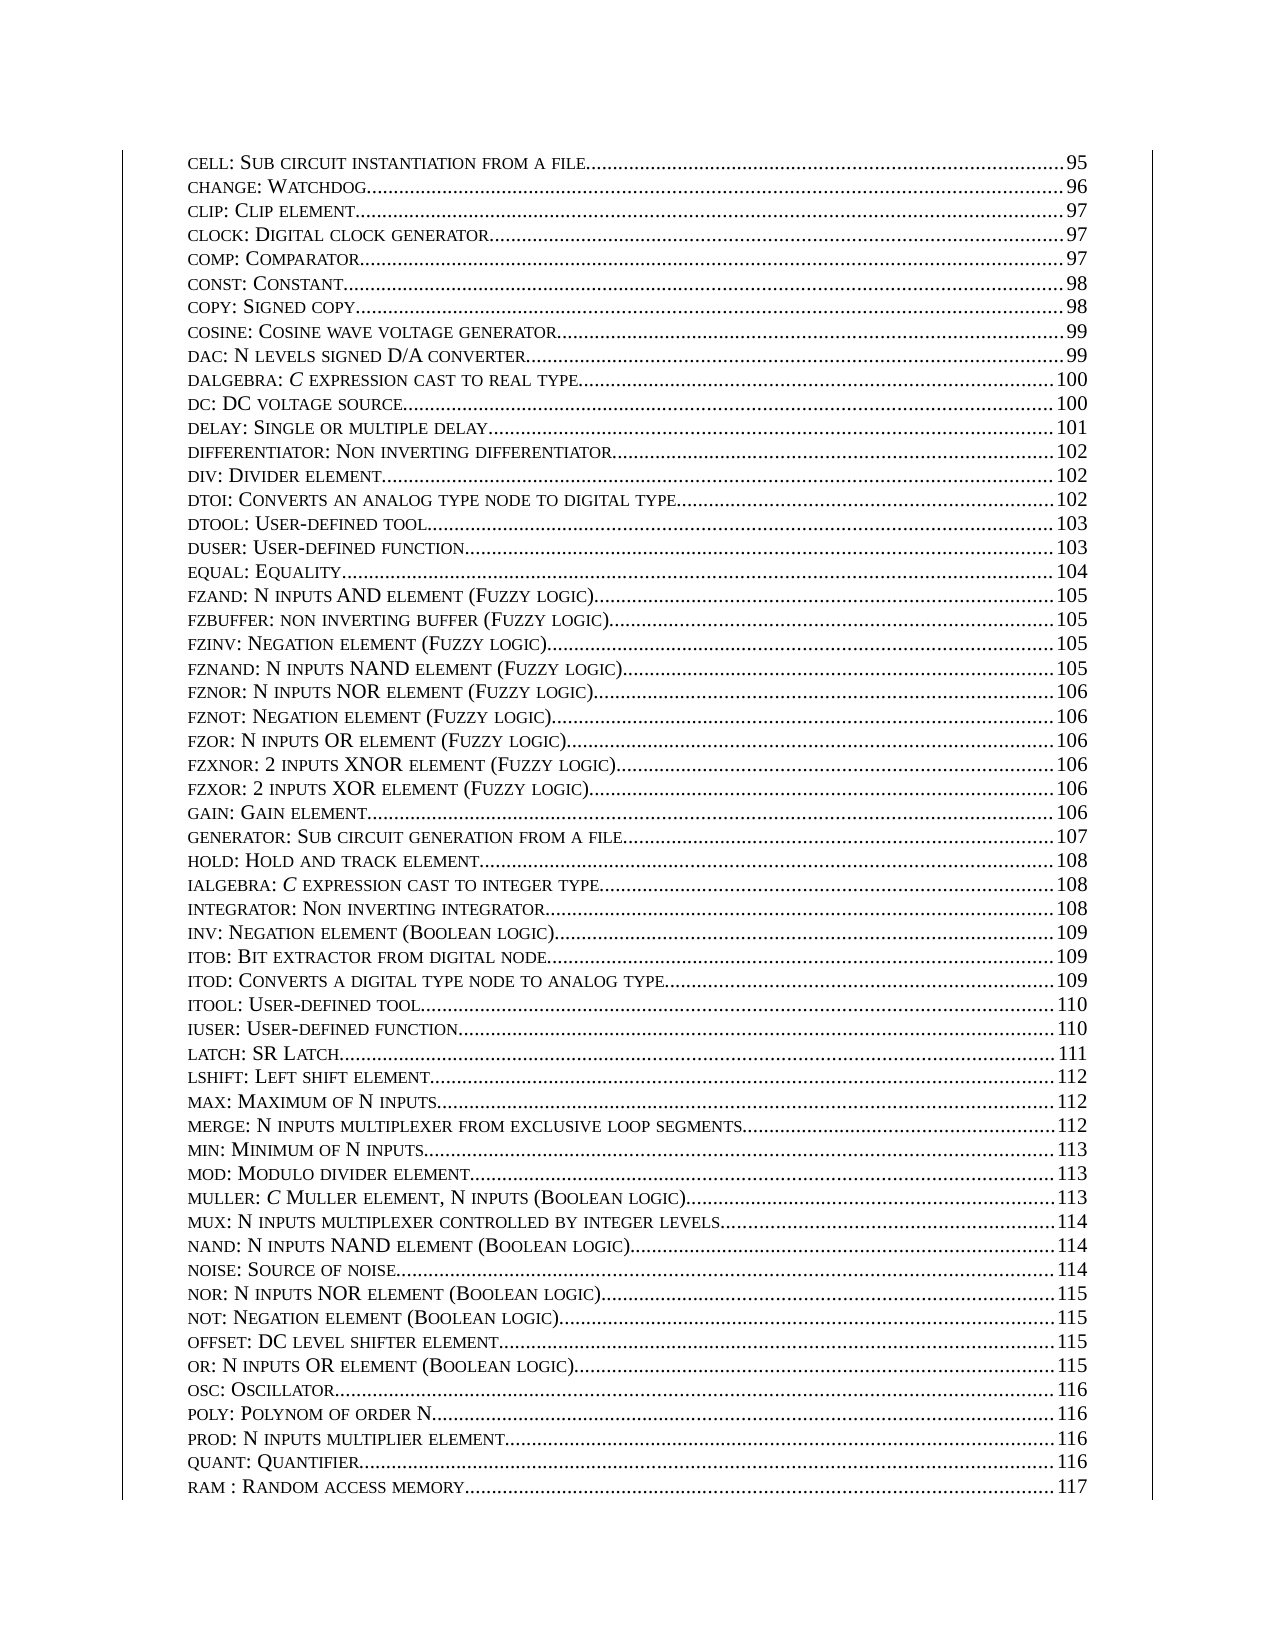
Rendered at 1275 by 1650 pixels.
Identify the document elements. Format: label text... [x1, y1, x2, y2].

text fznot: Negation element (Fuzzy logic) 106 [187, 703, 1087, 727]
text copy: Signed copy 98 [187, 294, 1087, 318]
text offset: DC level shifter element 115 [187, 1329, 1087, 1353]
text ialgebra: C expression cast to integer type 108 [187, 872, 1087, 896]
text dalgebra: C expression cast to real type 100 [187, 367, 1087, 391]
text itool: User-defined tool 110 [187, 992, 1087, 1016]
text nor: N inputs NOR element (Boolean logic) 115 [187, 1281, 1087, 1305]
text change: Watchdog 96 [187, 174, 1087, 198]
text delay: Single or multiple delay 101 [187, 415, 1087, 439]
text fzinv: Negation element (Fuzzy logic) 105 [187, 631, 1087, 655]
text dtool: User-defined tool 103 [187, 511, 1087, 535]
text duser: User-defined function 103 [187, 535, 1087, 559]
text not: Negation element (Boolean logic) 115 [187, 1305, 1087, 1329]
text fznand: N inputs NAND element (Fuzzy logic) 105 [187, 655, 1087, 679]
text max: Maximum of N inputs 112 [187, 1088, 1087, 1112]
text ram : Random access memory 117 [187, 1473, 1087, 1497]
text or: N inputs OR element (Boolean logic) 115 [187, 1353, 1087, 1377]
text clip: Clip element 97 [187, 198, 1087, 222]
text dac: N levels signed D/A converter 99 [187, 342, 1087, 367]
text fzbuffer: non inverting buffer (Fuzzy logic) 105 [187, 607, 1087, 631]
text dtoi: Converts an analog type node to digital type 102 [187, 487, 1087, 511]
text differentiator: Non inverting differentiator 102 [187, 439, 1087, 463]
text gain: Gain element 106 [187, 800, 1087, 824]
text mod: Modulo divider element 113 [187, 1161, 1087, 1185]
text inv: Negation element (Boolean logic) 109 [187, 920, 1087, 944]
text osc: Oscillator 116 [187, 1377, 1087, 1401]
text fznor: N inputs NOR element (Fuzzy logic) 106 [187, 679, 1087, 703]
text clock: Digital clock generator 97 [187, 222, 1087, 246]
text cosine: Cosine wave voltage generator 99 [187, 318, 1087, 342]
text quant: Quantifier 116 [187, 1449, 1087, 1473]
text merge: N inputs multiplexer from exclusive loop segments 112 [187, 1112, 1087, 1137]
text integrator: Non inverting integrator 108 [187, 896, 1087, 920]
text div: Divider element 102 [187, 463, 1087, 487]
text poly: Polynom of order N 116 [187, 1401, 1087, 1425]
text comp: Comparator 97 [187, 246, 1087, 270]
text min: Minimum of N inputs 113 [187, 1137, 1087, 1161]
text hold: Hold and track element 108 [187, 848, 1087, 872]
text lshift: Left shift element 112 [187, 1064, 1087, 1088]
text generator: Sub circuit generation from a file 107 [187, 824, 1087, 848]
text itod: Converts a digital type node to analog type 109 [187, 968, 1087, 992]
text fzxor: 2 inputs XOR element (Fuzzy logic) 106 [187, 776, 1087, 800]
text fzor: N inputs OR element (Fuzzy logic) 106 [187, 727, 1087, 752]
text nand: N inputs NAND element (Boolean logic) 114 [187, 1233, 1087, 1257]
text iuser: User-defined function 110 [187, 1016, 1087, 1040]
text latch: SR Latch 111 [187, 1040, 1087, 1064]
text noise: Source of noise 114 [187, 1257, 1087, 1281]
text fzand: N inputs AND element (Fuzzy logic) 105 [187, 583, 1087, 607]
text dc: DC voltage source 100 [187, 391, 1087, 415]
text equal: Equality 104 [187, 559, 1087, 583]
text prod: N inputs multiplier element 116 [187, 1425, 1087, 1449]
text fzxnor: 2 inputs XNOR element (Fuzzy logic) 106 [187, 752, 1087, 776]
text cell: Sub circuit instantiation from a file 95 [187, 150, 1087, 174]
text muller: C Muller element, N inputs (Boolean logic) 113 [187, 1185, 1087, 1209]
text const: Constant 98 [187, 270, 1087, 294]
text mux: N inputs multiplexer controlled by integer levels 114 [187, 1209, 1087, 1233]
text itob: Bit extractor from digital node 109 [187, 944, 1087, 968]
